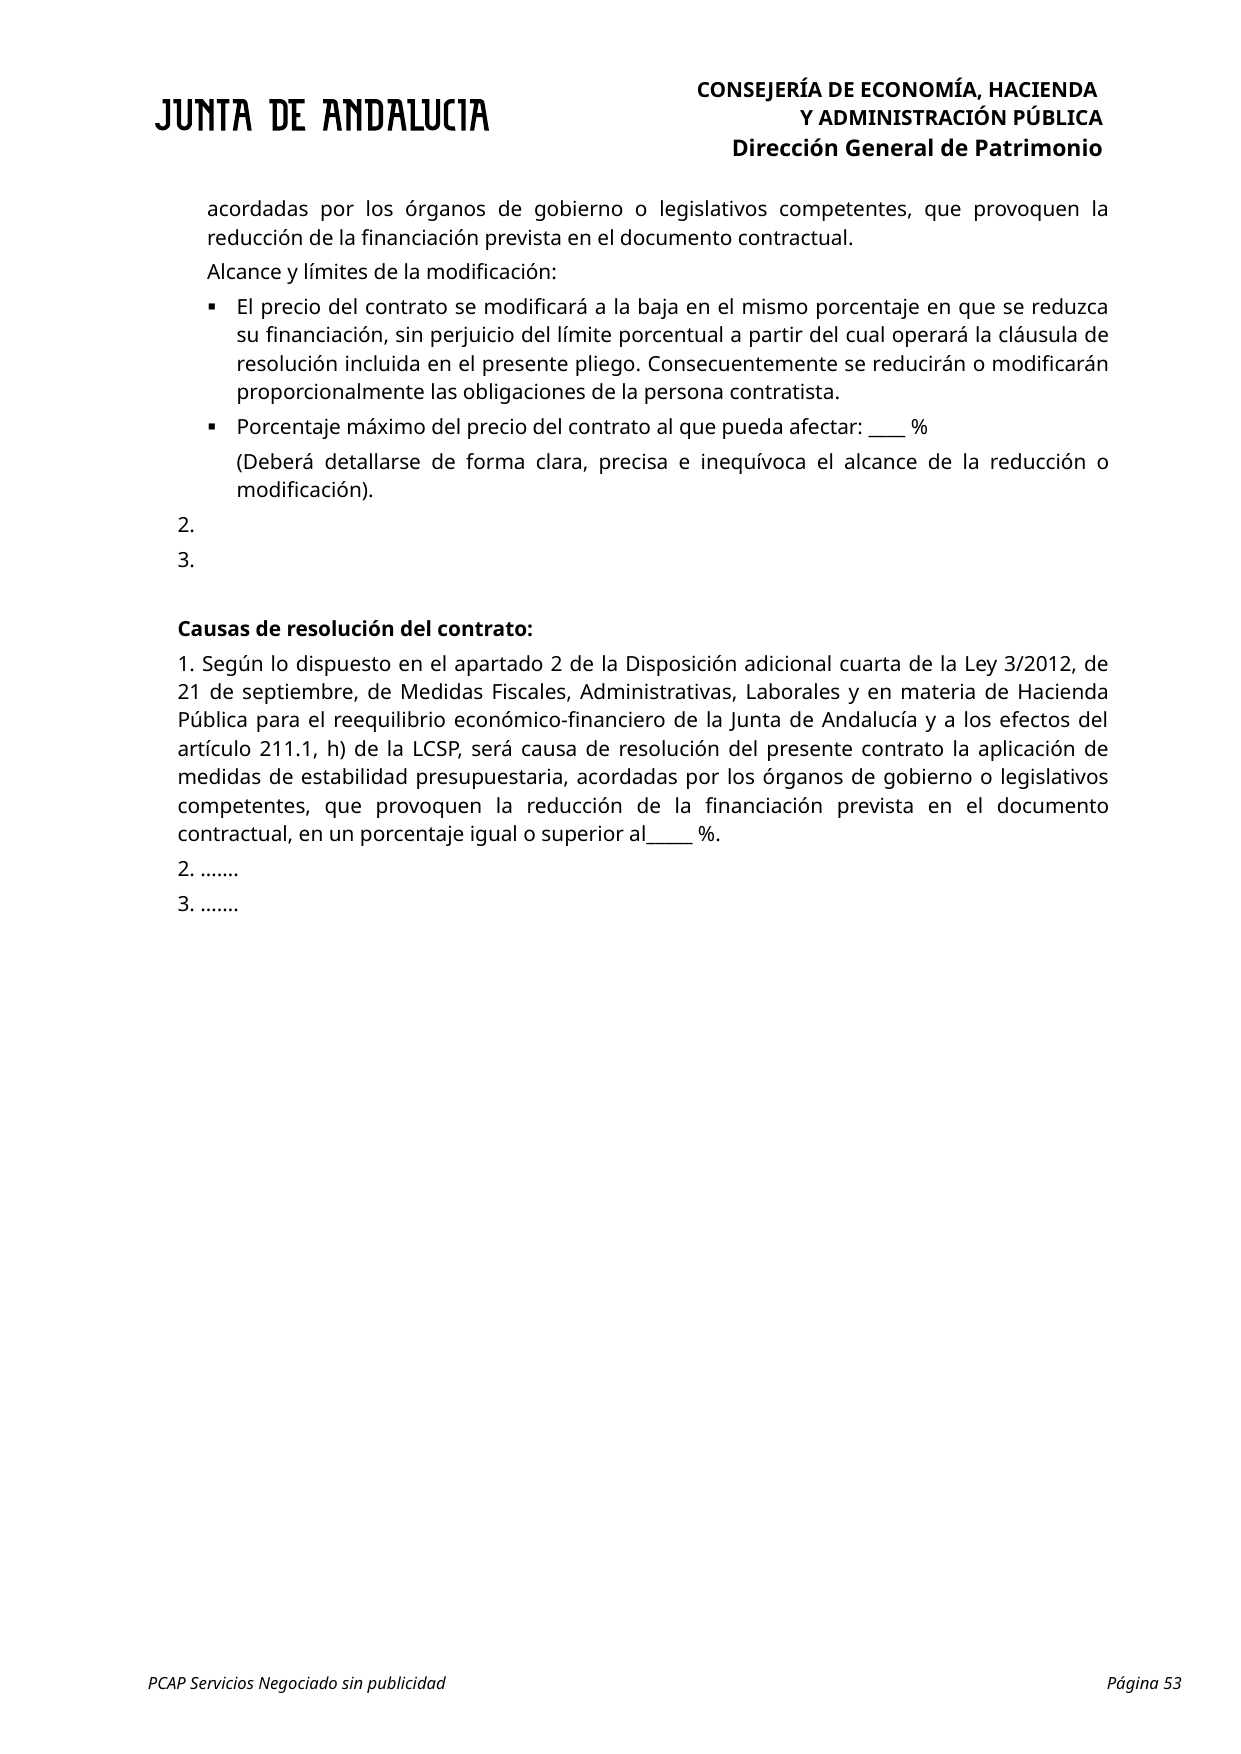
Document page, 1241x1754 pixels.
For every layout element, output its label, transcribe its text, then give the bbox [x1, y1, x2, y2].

list (Deberá detallarse de forma clara, precisa e inequívoca el alcance de la reducción o modificación). [207, 447, 1110, 504]
text Alcance y límites de la modificación: [207, 257, 1110, 286]
text 2. ……. [177, 854, 1110, 882]
list Porcentaje máximo del precio del contrato al que pueda afectar: ____ % [207, 412, 1110, 441]
text 1. Según lo dispuesto en el apartado 2 de la Disposición adicional cuarta de la Ley 3/2012, de 21 de septiembre, de Medidas Fiscales, Administrativas, Laborales y en materia de Hacienda Pública para el reequilibrio económico-financiero de la Junta de Andalucía y a los efectos del artículo 211.1, h) de la LCSP, será causa de resolución del presente contrato la aplicación de medidas de estabilidad presupuestaria, acordadas por los órganos de gobierno o legislativos competentes, que provoquen la reducción de la financiación prevista en el documento contractual, en un porcentaje igual o superior al_____ %. [177, 649, 1110, 848]
text 3. ……. [177, 889, 1110, 917]
list Causas de resolución del contrato: [177, 614, 1110, 642]
list El precio del contrato se modificará a la baja en el mismo porcentaje en que se reduzca su financiación, sin perjuicio del límite porcentual a partir del cual operará la cláusula de resolución incluida en el presente pliego. Consecuentemente se reducirán o modificarán proporcionalmente las obligaciones de la persona contratista. [207, 292, 1110, 406]
list acordadas por los órganos de gobierno o legislativos competentes, que provoquen la reducción de la financiación prevista en el documento contractual. [177, 194, 1110, 251]
